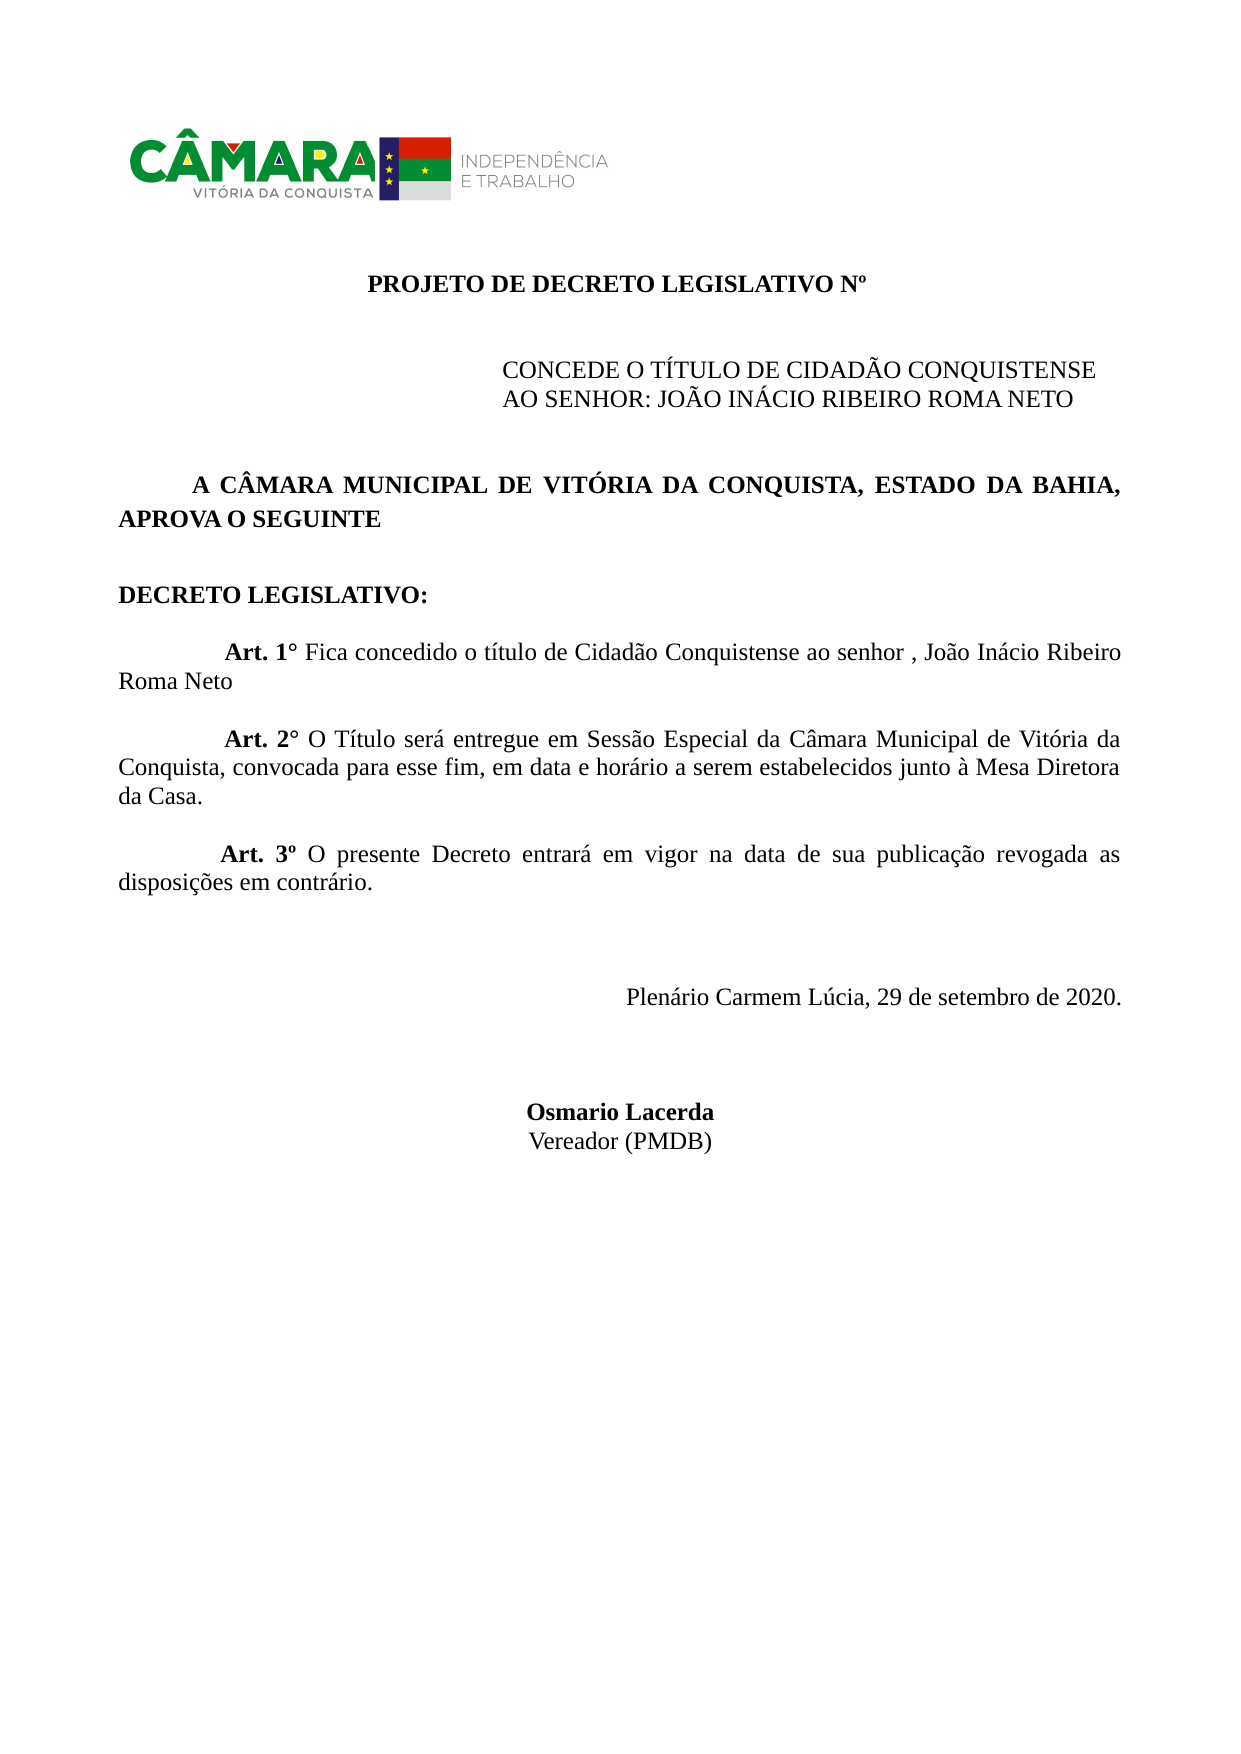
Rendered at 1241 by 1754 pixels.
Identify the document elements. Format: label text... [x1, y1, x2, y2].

text Osmario Lacerda [118, 1097, 1122, 1126]
picture [118, 118, 618, 212]
text Art. 2° O Título será entregue em Sessão Especial da Câmara Municipal de Vitória da Conquista, convocada para esse fim, em data e horário a serem estabelecidos junto à Mesa Diretora da Casa. [118, 724, 1122, 810]
text Plenário Carmem Lúcia, 29 de setembro de 2020. [118, 982, 1122, 1011]
text DECRETO LEGISLATIVO: [118, 580, 1122, 609]
text A CÂMARA MUNICIPAL DE VITÓRIA DA CONQUISTA, ESTADO DA BAHIA, APROVA O SEGUINTE [118, 471, 1122, 532]
text CONCEDE O TÍTULO DE CIDADÃO CONQUISTENSE AO SENHOR: JOÃO INÁCIO RIBEIRO ROMA NETO [502, 356, 1122, 413]
text Art. 3º O presente Decreto entrará em vigor na data de sua publicação revogada as disposições em contrário. [118, 839, 1122, 896]
text PROJETO DE DECRETO LEGISLATIVO Nº [118, 269, 1122, 298]
text Art. 1° Fica concedido o título de Cidadão Conquistense ao senhor , João Inácio Ribeiro Roma Neto [118, 637, 1122, 695]
text Vereador (PMDB) [118, 1126, 1122, 1155]
